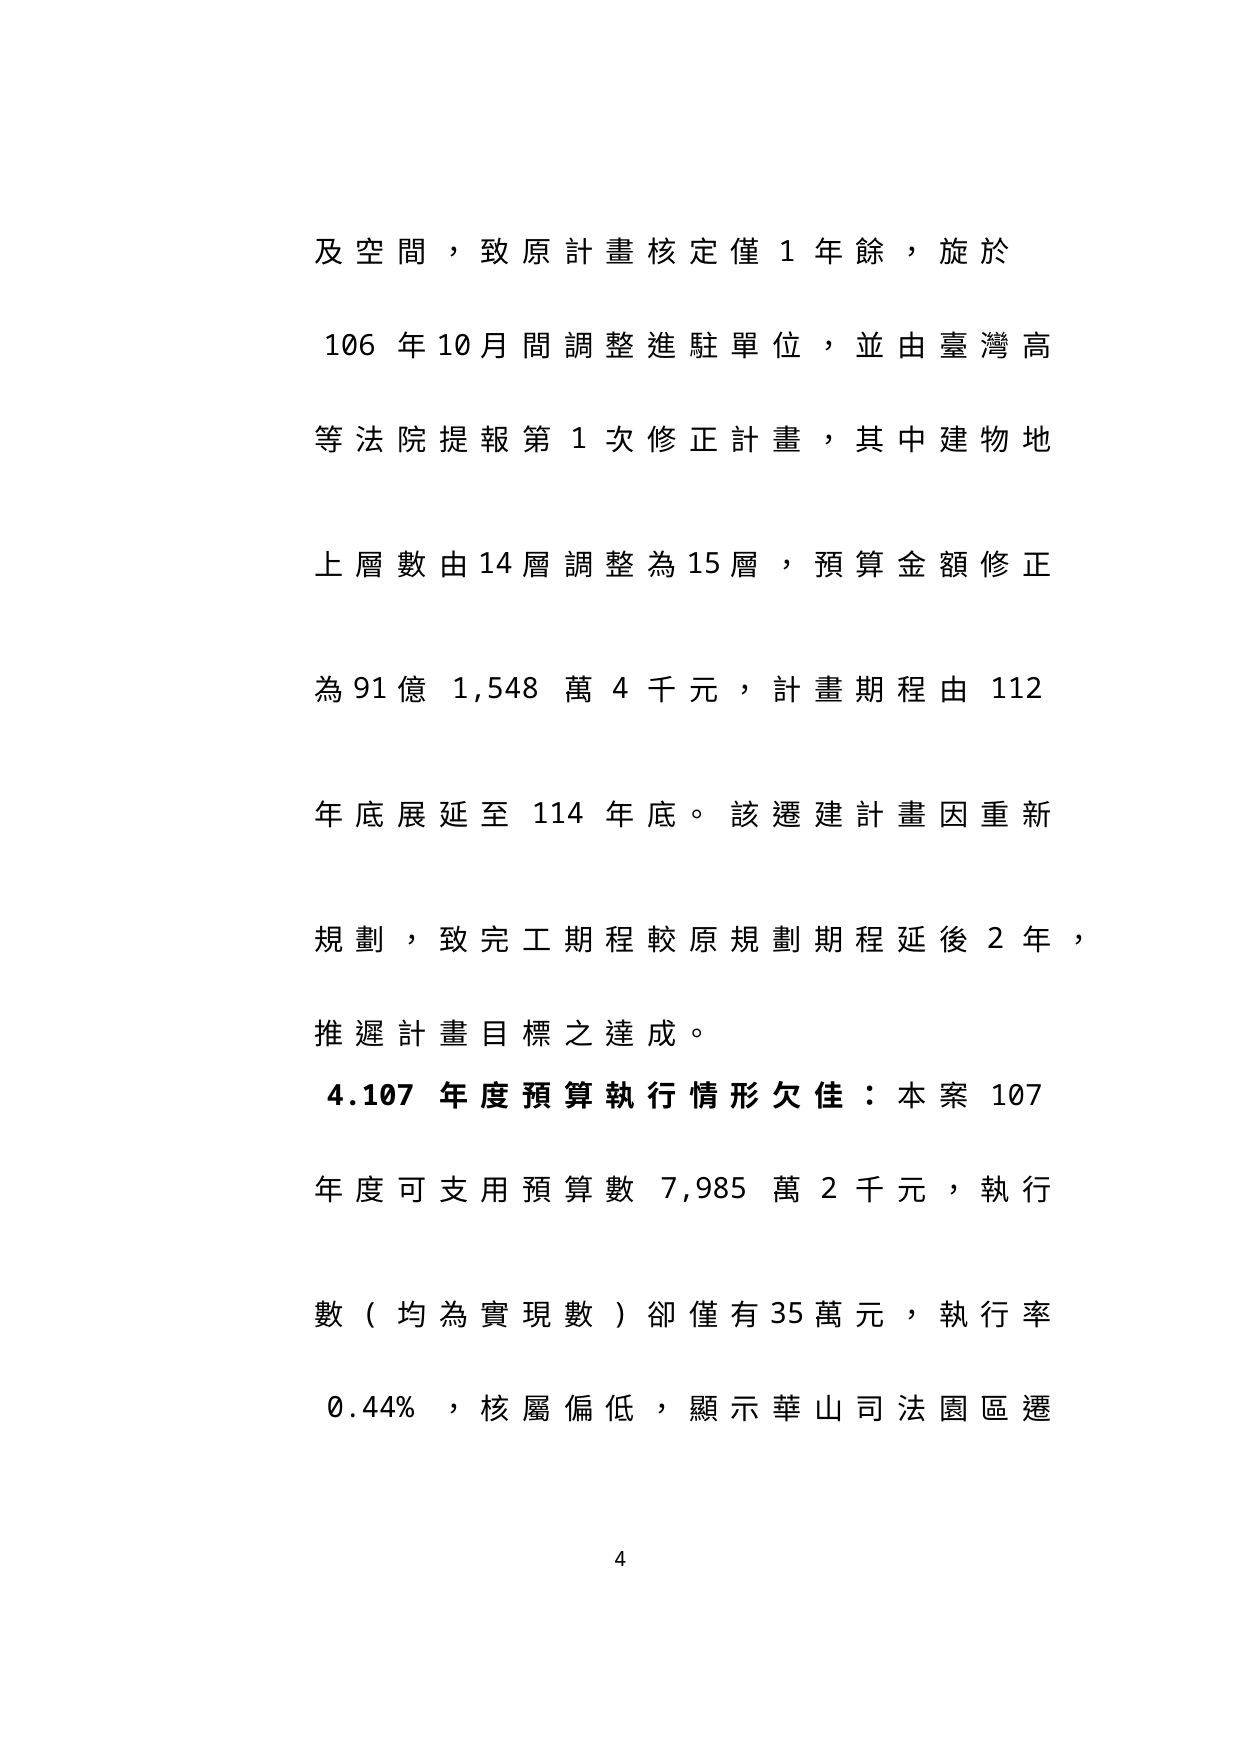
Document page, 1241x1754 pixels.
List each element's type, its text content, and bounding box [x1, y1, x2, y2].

text 3.園區籌設計畫主要內容變更頻仍，致完工期程延宕：審計部107年查核時發現，本案因司法院於105年度研提計畫之前置作業階段，未確實規劃進駐(需用)單位及空間，致原計畫核定僅1年餘，旋於106年10月間調整進駐單位，並由臺灣高等法院提報第1次修正計畫，其中建物地上層數由14層調整為15層，預算金額修正為91億1,548萬4千元，計畫期程由112年底展延至114年底。該遷建計畫因重新規劃，致完工期程較原規劃期程延後2年，推遲計畫目標之達成。 [271, 177, 1058, 1052]
text 4.107年度預算執行情形欠佳：本案107年度可支用預算數7,985萬2千元，執行數(均為實現數)卻僅有35萬元，執行率0.44%，核屬偏低，顯示華山司法園區遷 [271, 1052, 1058, 1427]
